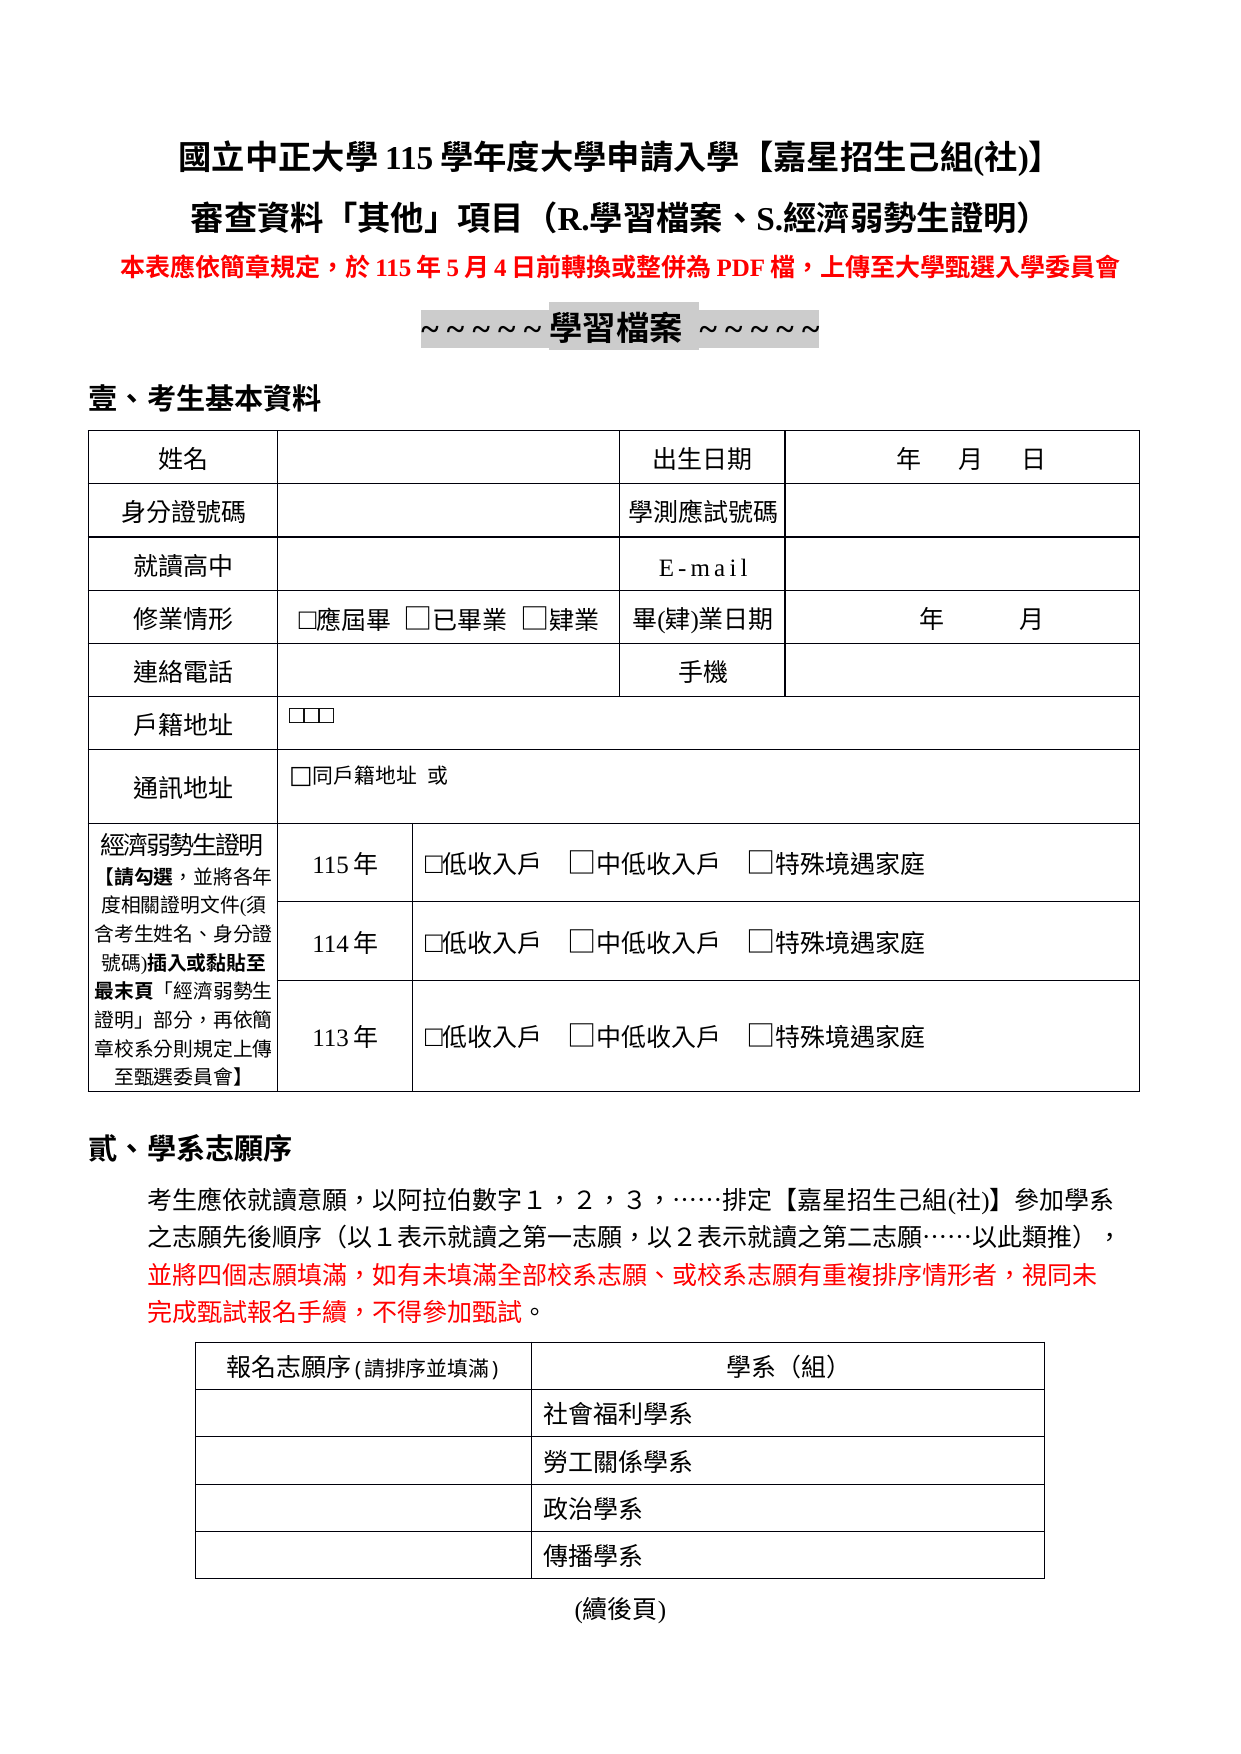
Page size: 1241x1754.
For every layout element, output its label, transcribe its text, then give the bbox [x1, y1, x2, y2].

table_cell [278, 484, 619, 536]
text 貳、學系志願序 [88, 1129, 1152, 1167]
table_header 出生日期 [620, 431, 784, 483]
table_cell [278, 644, 619, 696]
table_cell 政治學系 [532, 1485, 1044, 1531]
text 壹、考生基本資料 [88, 375, 1152, 418]
table_cell 社會福利學系 [532, 1390, 1044, 1436]
table_cell [786, 644, 1139, 696]
table_cell □低收入戶 □中低收入戶 □特殊境遇家庭 [413, 824, 1139, 901]
text (續後頁) [88, 1592, 1152, 1625]
table_header [278, 431, 619, 483]
table_header 姓名 [89, 431, 277, 483]
table_cell 113年 [278, 981, 412, 1091]
table_cell 經濟弱勢生證明 【請勾選，並將各年度相關證明文件(須含考生姓名、身分證號碼)插入或黏貼至最末頁「經濟弱勢生證明」部分，再依簡章校系分則規定上傳至甄選委員會】 [89, 824, 277, 1091]
table_cell □同戶籍地址 或 [278, 750, 1139, 823]
table_cell □應屆畢 □已畢業 □肄業 [278, 591, 619, 643]
table_cell 通訊地址 [89, 750, 277, 823]
table_cell 年 月 [786, 591, 1139, 643]
table_header 報名志願序(請排序並填滿) [196, 1343, 531, 1389]
table_cell [786, 538, 1139, 589]
table_cell 畢(肄)業日期 [620, 591, 784, 643]
table_header 學系（組） [532, 1343, 1044, 1389]
table_cell 連絡電話 [89, 644, 277, 696]
table_cell 就讀高中 [89, 538, 277, 589]
table_cell 戶籍地址 [89, 697, 277, 749]
table_header 年 月 日 [786, 431, 1139, 483]
table_cell 115年 [278, 824, 412, 901]
text 本表應依簡章規定，於115年5月4日前轉換或整併為PDF檔，上傳至大學甄選入學委員會 [88, 246, 1152, 283]
table_cell 手機 [620, 644, 784, 696]
table_cell [196, 1532, 531, 1578]
text 國立中正大學115學年度大學申請入學【嘉星招生己組(社)】 [88, 131, 1152, 179]
table_cell 傳播學系 [532, 1532, 1044, 1578]
table_cell [786, 484, 1139, 536]
text 審查資料「其他」項目（R.學習檔案、S.經濟弱勢生證明） [88, 191, 1152, 239]
table_cell 勞工關係學系 [532, 1437, 1044, 1483]
table_cell [278, 538, 619, 589]
table_cell 身分證號碼 [89, 484, 277, 536]
table_cell 修業情形 [89, 591, 277, 643]
table_cell E-mail [620, 538, 784, 589]
table_cell 114年 [278, 902, 412, 979]
table_cell □低收入戶 □中低收入戶 □特殊境遇家庭 [413, 902, 1139, 979]
table_cell [196, 1390, 531, 1436]
table_cell [196, 1437, 531, 1483]
text 考生應依就讀意願，以阿拉伯數字１，２，３，……排定【嘉星招生己組(社)】參加學系之志願先後順序（以１表示就讀之第一志願，以２表示就讀之第二志願……以此類推），並將四個志願填滿，如有未填滿全部校系志願、或校系志願有重複排序情形者，視同未完成甄試報名手續，不得參加甄試。 [148, 1179, 1122, 1329]
table_cell □低收入戶 □中低收入戶 □特殊境遇家庭 [413, 981, 1139, 1091]
table_cell [196, 1485, 531, 1531]
table_cell 學測應試號碼 [620, 484, 784, 536]
text ~ ~ ~ ~ ~ 學習檔案 ~ ~ ~ ~ ~ [88, 302, 1152, 350]
table_cell □□□ [278, 697, 1139, 749]
